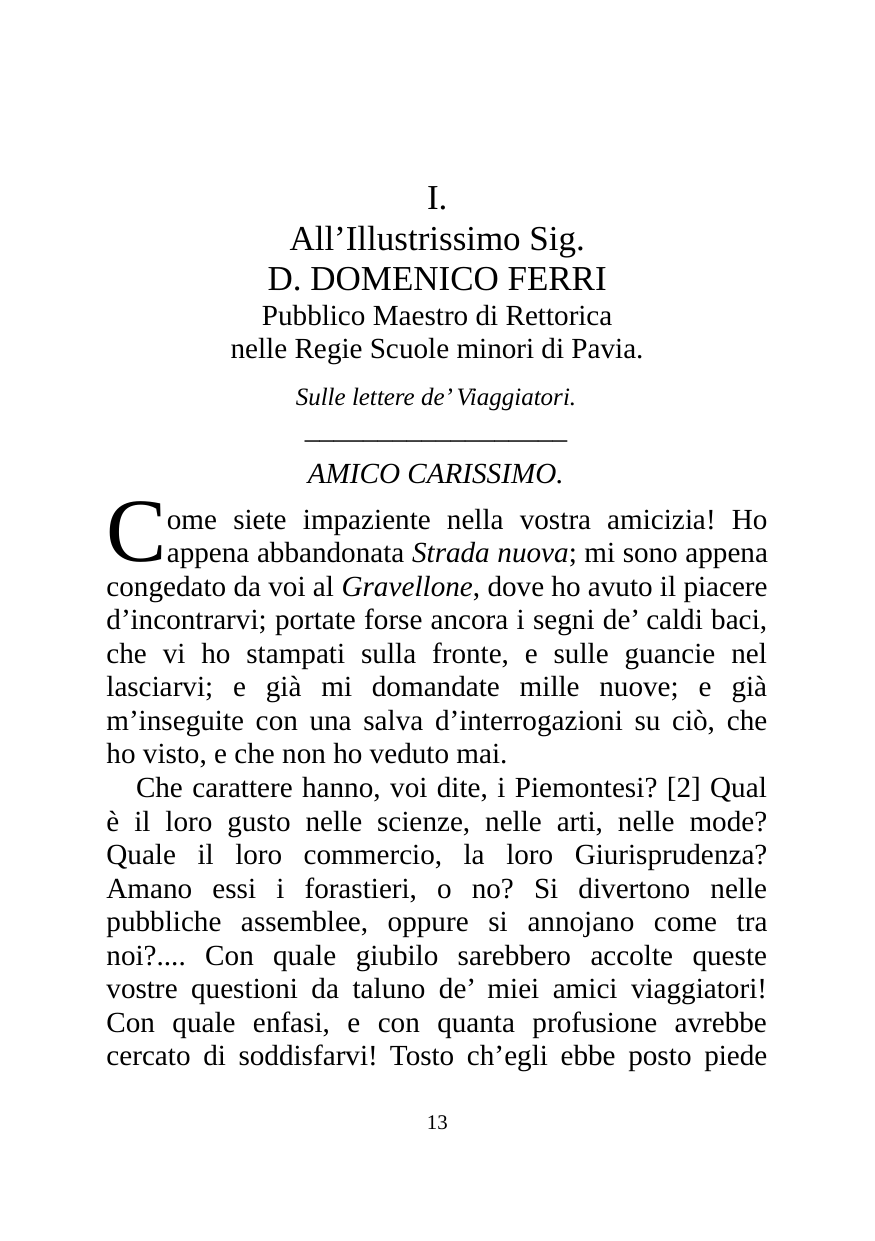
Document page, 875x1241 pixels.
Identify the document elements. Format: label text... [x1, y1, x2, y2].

text __________________ [106, 411, 768, 445]
subtitle I. All’Illustrissimo Sig. D. Domenico Ferri Pubblico Maestro di Rettorica nelle Regie Scuole minori di Pavia. [106, 177, 768, 365]
text Sulle lettere de’ Viaggiatori. [106, 382, 768, 411]
text AMICO CARISSIMO. [106, 457, 768, 490]
text Che carattere hanno, voi dite, i Piemontesi? [2] Qual è il loro gusto nelle scienze, nelle arti, nelle mode? Quale il loro commercio, la loro Giurisprudenza? Amano essi i forastieri, o no? Si divertono nelle pubbliche assemblee, oppure si annojano come tra noi?.... Con quale giubilo sarebbero accolte queste vostre questioni da taluno de’ miei amici viaggiatori! Con quale enfasi, e con quanta profusione avrebbe cercato di soddisfarvi! Tosto ch’egli ebbe posto piede [106, 770, 768, 1072]
text Come siete impaziente nella vostra amicizia! Ho appena abbandonata Strada nuova; mi sono appena congedato da voi al Gravellone, dove ho avuto il piacere d’incontrarvi; portate forse ancora i segni de’ caldi baci, che vi ho stampati sulla fronte, e sulle guancie nel lasciarvi; e già mi domandate mille nuove; e già m’inseguite con una salva d’interrogazioni su ciò, che ho visto, e che non ho veduto mai. [106, 502, 768, 770]
